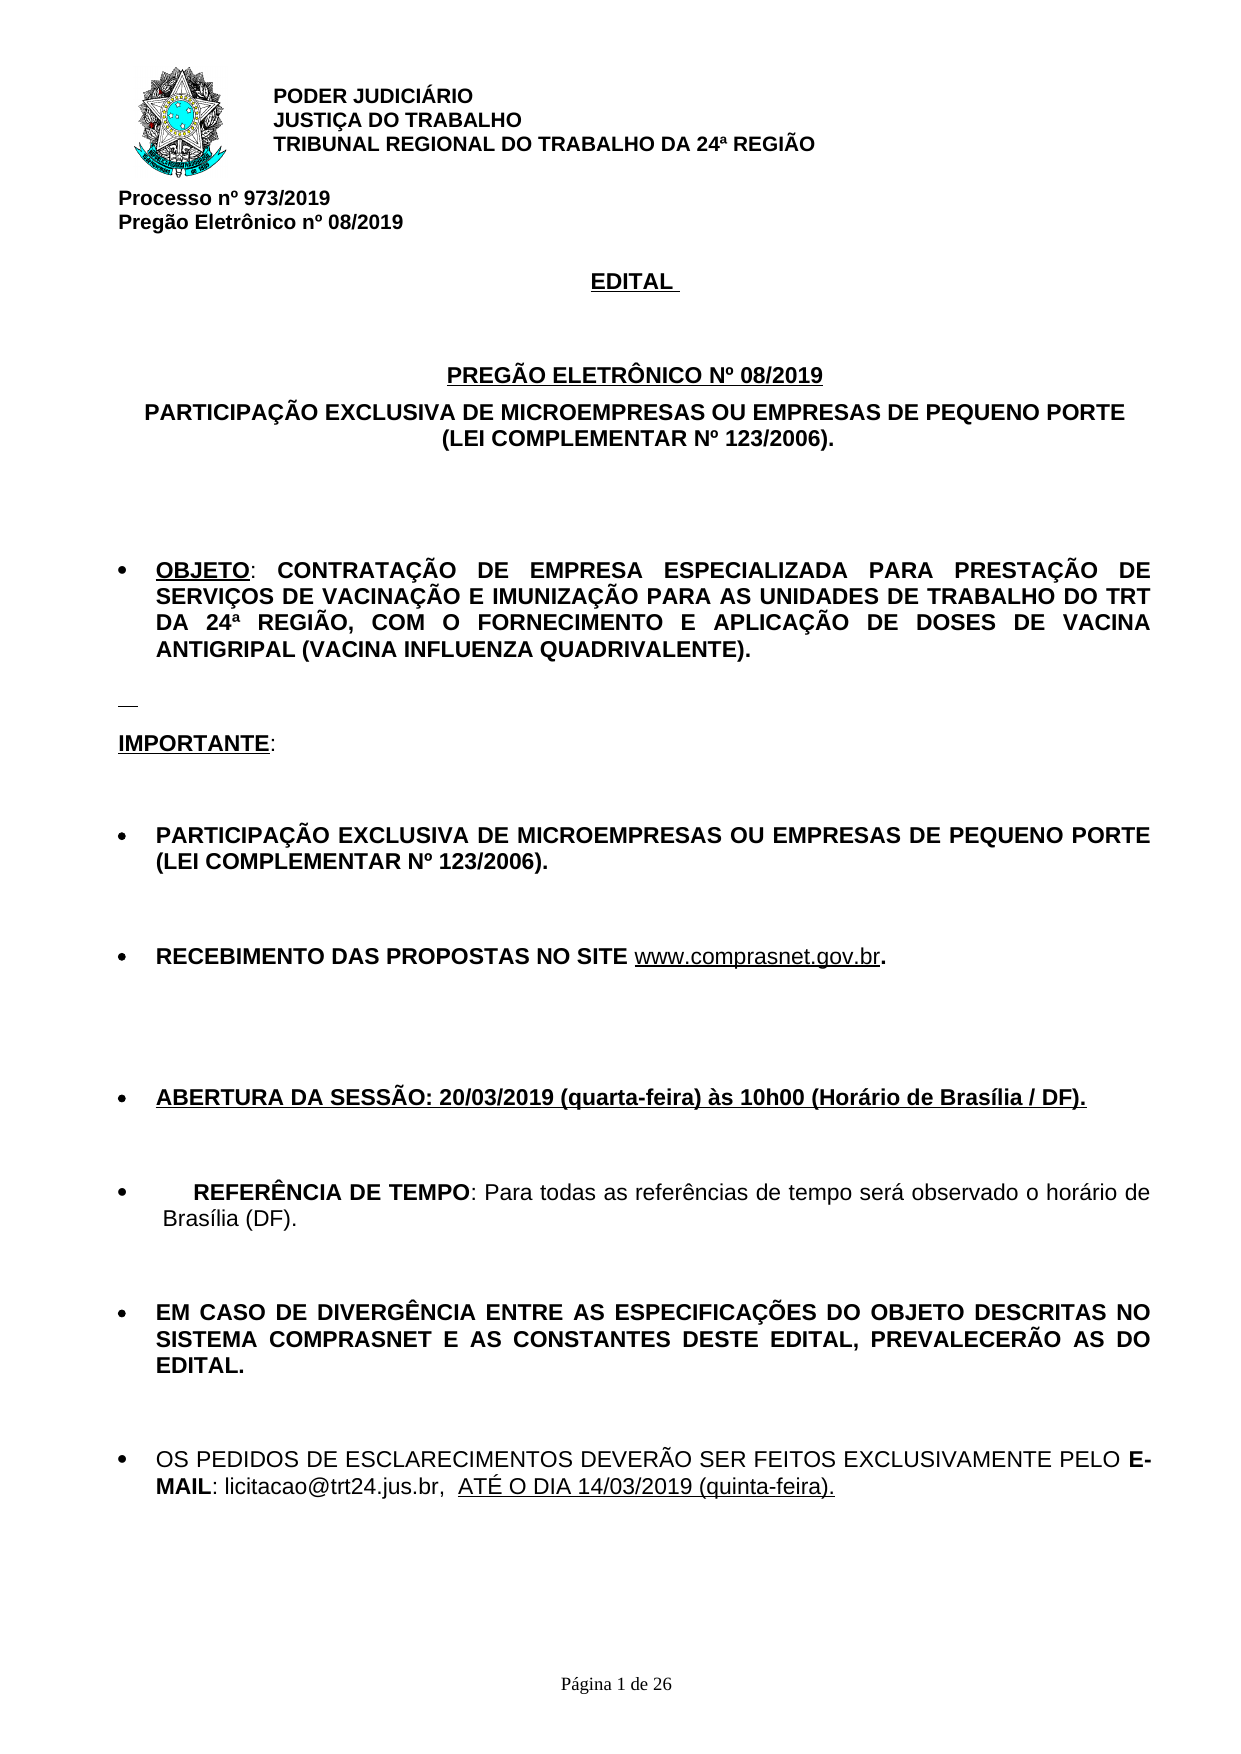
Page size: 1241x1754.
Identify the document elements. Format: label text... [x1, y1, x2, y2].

text PARTICIPAÇÃO EXCLUSIVA DE MICROEMPRESAS OU EMPRESAS DE PEQUENO PORTE [118, 399, 1152, 425]
picture [133, 66, 228, 178]
subtitle PREGÃO ELETRÔNICO Nº 08/2019 [118, 362, 1152, 389]
text (LEI COMPLEMENTAR Nº 123/2006). [118, 425, 1152, 452]
list ABERTURA DA SESSÃO: 20/03/2019 (quarta-feira) às 10h00 (Horário de Brasília / DF). [118, 1084, 1152, 1111]
list OS PEDIDOS DE ESCLARECIMENTOS DEVERÃO SER FEITOS EXCLUSIVAMENTE PELO E-MAIL: licitacao@trt24.jus.br, ATÉ O DIA 14/03/2019 (quinta-feira). [118, 1446, 1152, 1499]
list RECEBIMENTO DAS PROPOSTAS NO SITE www.comprasnet.gov.br. [118, 943, 1152, 969]
text IMPORTANTE: [118, 730, 1152, 756]
list PARTICIPAÇÃO EXCLUSIVA DE MICROEMPRESAS OU EMPRESAS DE PEQUENO PORTE (LEI COMPLEMENTAR Nº 123/2006). [118, 822, 1152, 875]
subtitle EDITAL [118, 268, 1152, 294]
list OBJETO: CONTRATAÇÃO DE EMPRESA ESPECIALIZADA PARA PRESTAÇÃO DE SERVIÇOS DE VACINAÇÃO E IMUNIZAÇÃO PARA AS UNIDADES DE TRABALHO DO TRT DA 24ª REGIÃO, COM O FORNECIMENTO E APLICAÇÃO DE DOSES DE VACINA ANTIGRIPAL (VACINA INFLUENZA QUADRIVALENTE). [118, 557, 1152, 662]
list EM CASO DE DIVERGÊNCIA ENTRE AS ESPECIFICAÇÕES DO OBJETO DESCRITAS NO SISTEMA COMPRASNET E AS CONSTANTES DESTE EDITAL, PREVALECERÃO AS DO EDITAL. [118, 1299, 1152, 1378]
list REFERÊNCIA DE TEMPO: Para todas as referências de tempo será observado o horário de Brasília (DF). [118, 1179, 1152, 1231]
